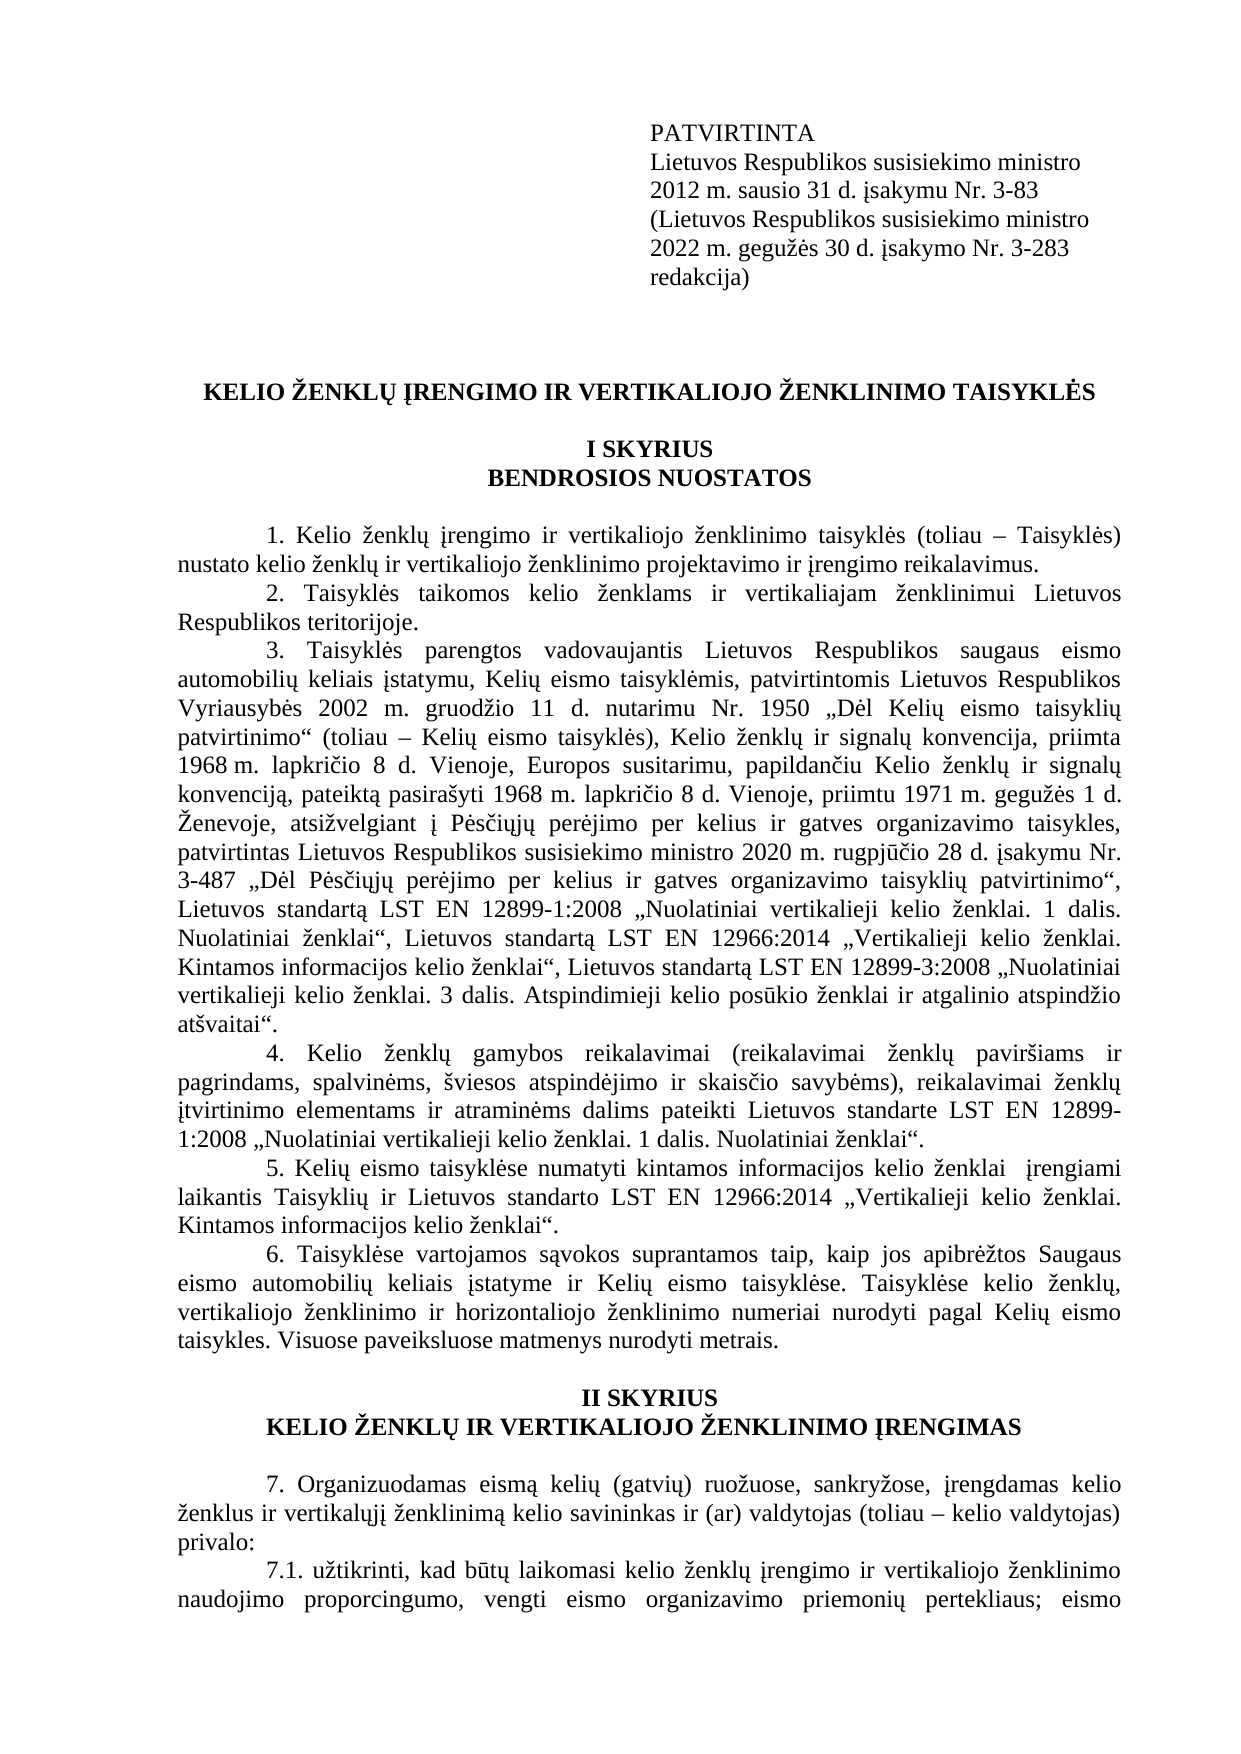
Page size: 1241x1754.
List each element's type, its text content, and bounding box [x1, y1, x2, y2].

text 3. Taisyklės parengtos vadovaujantis Lietuvos Respublikos saugaus eismo automobilių keliais įstatymu, Kelių eismo taisyklėmis, patvirtintomis Lietuvos Respublikos Vyriausybės 2002 m. gruodžio 11 d. nutarimu Nr. 1950 „Dėl Kelių eismo taisyklių patvirtinimo“ (toliau – Kelių eismo taisyklės), Kelio ženklų ir signalų konvencija, priimta 1968 m. lapkričio 8 d. Vienoje, Europos susitarimu, papildančiu Kelio ženklų ir signalų konvenciją, pateiktą pasirašyti 1968 m. lapkričio 8 d. Vienoje, priimtu 1971 m. gegužės 1 d. Ženevoje, atsižvelgiant į Pėsčiųjų perėjimo per kelius ir gatves organizavimo taisykles, patvirtintas Lietuvos Respublikos susisiekimo ministro 2020 m. rugpjūčio 28 d. įsakymu Nr. 3-487 „Dėl Pėsčiųjų perėjimo per kelius ir gatves organizavimo taisyklių patvirtinimo“, Lietuvos standartą LST EN 12899-1:2008 „Nuolatiniai vertikalieji kelio ženklai. 1 dalis. Nuolatiniai ženklai“, Lietuvos standartą LST EN 12966:2014 „Vertikalieji kelio ženklai. Kintamos informacijos kelio ženklai“, Lietuvos standartą LST EN 12899-3:2008 „Nuolatiniai vertikalieji kelio ženklai. 3 dalis. Atspindimieji kelio posūkio ženklai ir atgalinio atspindžio atšvaitai“. [177, 636, 1122, 1038]
text II SKYRIUS [177, 1383, 1122, 1412]
text (Lietuvos Respublikos susisiekimo ministro [177, 204, 1122, 233]
text 1. Kelio ženklų įrengimo ir vertikaliojo ženklinimo taisyklės (toliau – Taisyklės) nustato kelio ženklų ir vertikaliojo ženklinimo projektavimo ir įrengimo reikalavimus. [177, 521, 1122, 578]
text Lietuvos Respublikos susisiekimo ministro [177, 147, 1122, 176]
text 5. Kelių eismo taisyklėse numatyti kintamos informacijos kelio ženklai įrengiami laikantis Taisyklių ir Lietuvos standarto LST EN 12966:2014 „Vertikalieji kelio ženklai. Kintamos informacijos kelio ženklai“. [177, 1153, 1122, 1239]
text redakcija) [650, 262, 1122, 291]
text 2. Taisyklės taikomos kelio ženklams ir vertikaliajam ženklinimui Lietuvos Respublikos teritorijoje. [177, 578, 1122, 636]
text KELIO ŽENKLŲ ĮRENGIMO IR VERTIKALIOJO ŽENKLINIMO TAISYKLĖS [177, 377, 1122, 406]
text I SKYRIUS [177, 434, 1122, 463]
text PATVIRTINTA [177, 118, 1122, 147]
text 7.1. užtikrinti, kad būtų laikomasi kelio ženklų įrengimo ir vertikaliojo ženklinimo naudojimo proporcingumo, vengti eismo organizavimo priemonių pertekliaus; eismo [177, 1556, 1122, 1613]
text KELIO ŽENKLŲ IR VERTIKALIOJO ŽENKLINIMO ĮRENGIMAS [177, 1412, 1122, 1441]
text 2012 m. sausio 31 d. įsakymu Nr. 3-83 [177, 176, 1122, 204]
text 2022 m. gegužės 30 d. įsakymo Nr. 3-283 [650, 233, 1122, 262]
text BENDROSIOS NUOSTATOS [177, 463, 1122, 492]
text 6. Taisyklėse vartojamos sąvokos suprantamos taip, kaip jos apibrėžtos Saugaus eismo automobilių keliais įstatyme ir Kelių eismo taisyklėse. Taisyklėse kelio ženklų, vertikaliojo ženklinimo ir horizontaliojo ženklinimo numeriai nurodyti pagal Kelių eismo taisykles. Visuose paveiksluose matmenys nurodyti metrais. [177, 1239, 1122, 1354]
text 7. Organizuodamas eismą kelių (gatvių) ruožuose, sankryžose, įrengdamas kelio ženklus ir vertikalųjį ženklinimą kelio savininkas ir (ar) valdytojas (toliau – kelio valdytojas) privalo: [177, 1469, 1122, 1556]
text 4. Kelio ženklų gamybos reikalavimai (reikalavimai ženklų paviršiams ir pagrindams, spalvinėms, šviesos atspindėjimo ir skaisčio savybėms), reikalavimai ženklų įtvirtinimo elementams ir atraminėms dalims pateikti Lietuvos standarte LST EN 12899-1:2008 „Nuolatiniai vertikalieji kelio ženklai. 1 dalis. Nuolatiniai ženklai“. [177, 1038, 1122, 1153]
